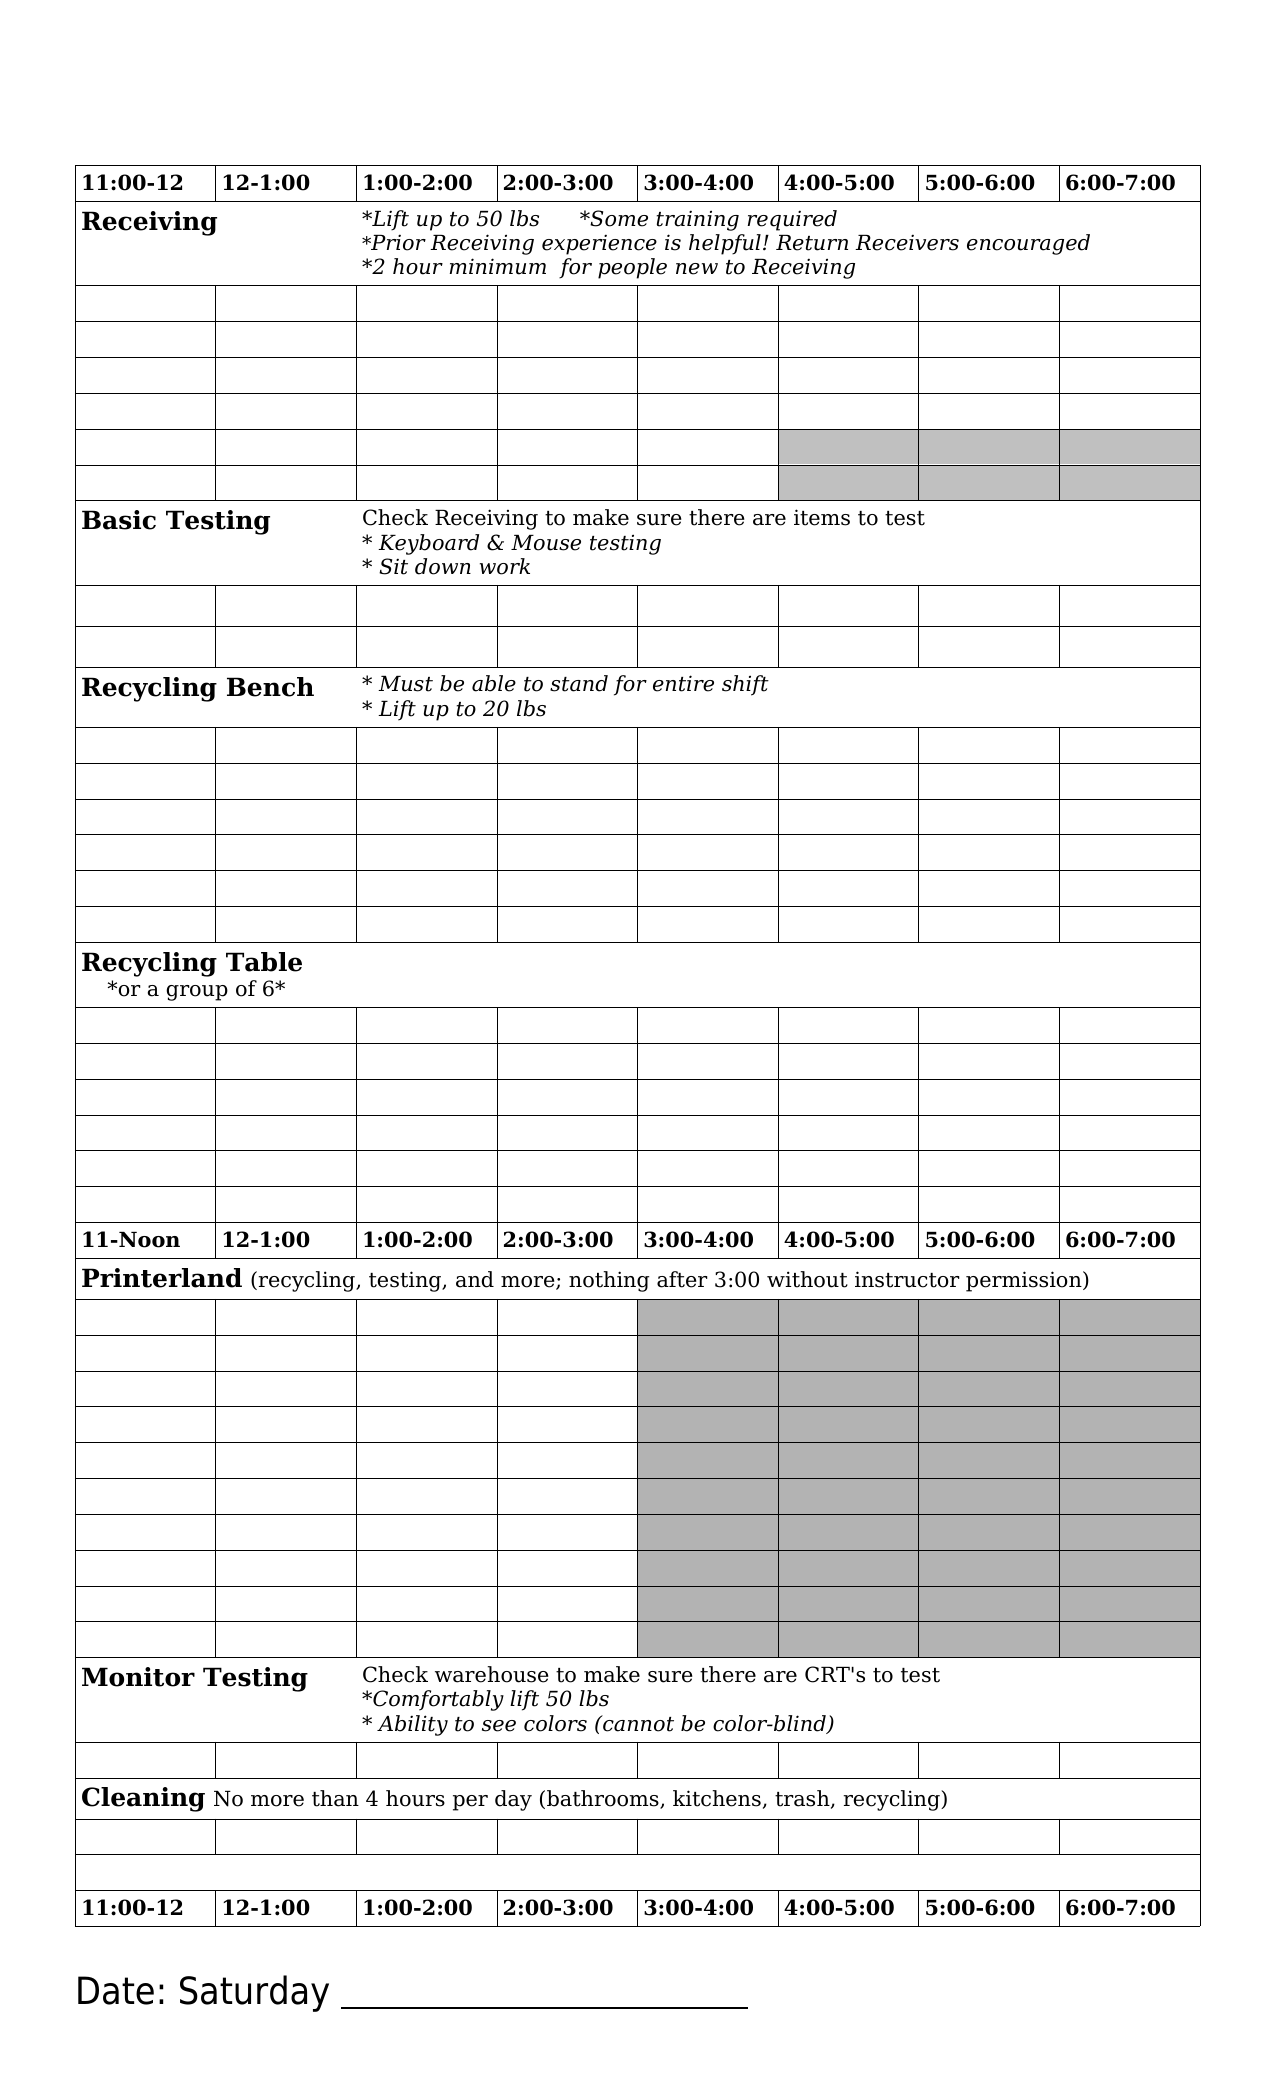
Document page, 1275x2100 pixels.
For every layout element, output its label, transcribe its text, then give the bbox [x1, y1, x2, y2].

table_cell [216, 907, 356, 942]
table_cell [779, 1820, 918, 1854]
table_cell [357, 728, 497, 763]
table_cell [638, 907, 778, 942]
table_cell [1060, 586, 1200, 626]
table_header 5:00-6:00 [919, 166, 1059, 201]
table_cell [1060, 1336, 1200, 1371]
table_cell [498, 907, 637, 942]
table_cell [638, 1743, 778, 1777]
table_cell [638, 1151, 778, 1186]
table_cell [779, 871, 918, 906]
table_cell [216, 1407, 356, 1442]
table_cell [357, 1743, 497, 1777]
table_cell [919, 322, 1059, 357]
table_cell [357, 586, 497, 626]
table_cell [1060, 1372, 1200, 1406]
table_cell [779, 586, 918, 626]
table_cell [498, 1407, 637, 1442]
table_cell [1060, 1080, 1200, 1114]
table_cell [1060, 430, 1200, 464]
table_cell [498, 1116, 637, 1150]
table_cell [919, 907, 1059, 942]
table_cell [76, 627, 215, 667]
table_cell [76, 1622, 215, 1657]
table_cell [638, 1479, 778, 1514]
table_cell [76, 907, 215, 942]
table_cell [638, 358, 778, 393]
table_cell [638, 1443, 778, 1478]
table_cell [638, 1044, 778, 1079]
table_cell [779, 1743, 918, 1777]
table_cell 12-1:00 [216, 1891, 356, 1926]
table_cell Recycling Bench [76, 668, 356, 727]
table_cell [357, 1151, 497, 1186]
table_cell [919, 1479, 1059, 1514]
table_cell [919, 358, 1059, 393]
table_cell [357, 764, 497, 798]
table_cell [357, 358, 497, 393]
table_cell [498, 1187, 637, 1222]
table_cell [76, 1300, 215, 1335]
table_cell [498, 430, 637, 464]
table_cell [216, 728, 356, 763]
table_cell [357, 322, 497, 357]
table_cell [1060, 394, 1200, 429]
table_cell [357, 1372, 497, 1406]
table_cell [779, 1151, 918, 1186]
table_cell [216, 1743, 356, 1777]
table_cell Monitor Testing [76, 1658, 356, 1742]
table_cell [919, 466, 1059, 500]
table_cell [1060, 1515, 1200, 1550]
table_cell [357, 1551, 497, 1586]
table_cell [76, 835, 215, 870]
table_cell 2:00-3:00 [498, 1223, 637, 1258]
table_cell [76, 1443, 215, 1478]
table_cell [498, 1336, 637, 1371]
table_cell [498, 1622, 637, 1657]
table_header 12-1:00 [216, 166, 356, 201]
table_cell [1060, 907, 1200, 942]
table_cell [1060, 1820, 1200, 1854]
table_cell [1060, 800, 1200, 834]
table_cell [919, 1743, 1059, 1777]
table_cell [76, 466, 215, 500]
table_cell [357, 394, 497, 429]
table_cell [638, 1187, 778, 1222]
table_cell [216, 1044, 356, 1079]
table_cell [779, 466, 918, 500]
table_cell [498, 835, 637, 870]
table_cell Cleaning No more than 4 hours per day (bathrooms, kitchens, trash, recycling) [76, 1779, 1200, 1818]
table_cell [216, 1515, 356, 1550]
table_cell [1060, 358, 1200, 393]
table_cell [779, 322, 918, 357]
table_cell [779, 800, 918, 834]
table_cell [498, 1515, 637, 1550]
table_cell 1:00-2:00 [357, 1223, 497, 1258]
table_cell [779, 430, 918, 464]
table_cell [76, 1116, 215, 1150]
table_cell [919, 871, 1059, 906]
table_cell [216, 1336, 356, 1371]
table_cell [919, 627, 1059, 667]
table_cell [498, 1551, 637, 1586]
table_cell [1060, 466, 1200, 500]
table_cell [498, 1044, 637, 1079]
table_cell [498, 1743, 637, 1777]
table_cell [779, 1479, 918, 1514]
table_header 3:00-4:00 [638, 166, 778, 201]
table_cell [1060, 1116, 1200, 1150]
table_cell [638, 586, 778, 626]
table_cell [779, 358, 918, 393]
table_cell [1060, 627, 1200, 667]
table_cell [919, 764, 1059, 798]
table_cell [498, 1008, 637, 1043]
table_cell [919, 1187, 1059, 1222]
table_cell [216, 1151, 356, 1186]
table_cell [498, 1479, 637, 1514]
table_cell [919, 1372, 1059, 1406]
table_cell Basic Testing [76, 501, 356, 585]
table_cell [919, 1622, 1059, 1657]
table_cell [216, 800, 356, 834]
table_cell [1060, 1551, 1200, 1586]
table_cell [76, 430, 215, 464]
table_cell [498, 764, 637, 798]
table_cell [1060, 1187, 1200, 1222]
table_header 4:00-5:00 [779, 166, 918, 201]
table_cell [919, 835, 1059, 870]
table_cell [498, 322, 637, 357]
table_cell 4:00-5:00 [779, 1223, 918, 1258]
table_cell [638, 1551, 778, 1586]
table_cell [498, 1443, 637, 1478]
table_cell [779, 1372, 918, 1406]
table_cell [76, 1855, 1200, 1890]
table_cell [216, 1372, 356, 1406]
table_cell [357, 907, 497, 942]
table_cell [76, 1407, 215, 1442]
table_cell [498, 1820, 637, 1854]
table_cell [216, 1587, 356, 1621]
table_cell [76, 1551, 215, 1586]
table_cell [357, 430, 497, 464]
table_cell [919, 1551, 1059, 1586]
table_cell [357, 1116, 497, 1150]
table_cell [1060, 1044, 1200, 1079]
table_cell [498, 466, 637, 500]
table_cell [919, 1820, 1059, 1854]
table_cell [216, 835, 356, 870]
table_cell [779, 1008, 918, 1043]
table_cell [638, 1116, 778, 1150]
table_cell [638, 1300, 778, 1335]
table_cell [779, 1515, 918, 1550]
table_cell [216, 1008, 356, 1043]
table_cell [216, 1116, 356, 1150]
table_cell [779, 907, 918, 942]
table_cell [216, 1622, 356, 1657]
table_cell [76, 800, 215, 834]
table_cell [638, 1515, 778, 1550]
table_cell [919, 1443, 1059, 1478]
table_cell [638, 322, 778, 357]
table_cell [216, 358, 356, 393]
table_cell [357, 1622, 497, 1657]
table_cell [638, 1008, 778, 1043]
table_cell [779, 764, 918, 798]
table_cell [357, 1080, 497, 1114]
table_cell [638, 1372, 778, 1406]
table_cell [919, 1044, 1059, 1079]
table_cell [919, 1336, 1059, 1371]
table_cell [779, 1080, 918, 1114]
table_cell [216, 1080, 356, 1114]
table_cell [638, 1622, 778, 1657]
table_cell [76, 1336, 215, 1371]
table_cell [1060, 871, 1200, 906]
table_cell [779, 1443, 918, 1478]
table_cell [638, 728, 778, 763]
table_cell [779, 1551, 918, 1586]
table_cell [1060, 1479, 1200, 1514]
table_cell [216, 322, 356, 357]
table_cell [498, 586, 637, 626]
table_cell [216, 1187, 356, 1222]
table_cell [638, 286, 778, 321]
table_cell [216, 764, 356, 798]
table_cell [216, 286, 356, 321]
table_cell [357, 1407, 497, 1442]
table_cell [357, 1479, 497, 1514]
table_cell [638, 1407, 778, 1442]
table_header 1:00-2:00 [357, 166, 497, 201]
table_cell [498, 728, 637, 763]
table_cell [779, 286, 918, 321]
table_cell [498, 1151, 637, 1186]
table_cell [1060, 322, 1200, 357]
table_cell [76, 871, 215, 906]
table_header 6:00-7:00 [1060, 166, 1200, 201]
table_cell [779, 627, 918, 667]
table_cell [779, 1622, 918, 1657]
table_cell [76, 1820, 215, 1854]
table_cell [638, 1587, 778, 1621]
table_cell [76, 1044, 215, 1079]
table_cell [357, 835, 497, 870]
table_cell [216, 1820, 356, 1854]
table_cell [76, 1743, 215, 1777]
table_cell [919, 1515, 1059, 1550]
table_cell [919, 1116, 1059, 1150]
table_cell [1060, 1743, 1200, 1777]
table_cell [357, 871, 497, 906]
table_cell [216, 1551, 356, 1586]
table_cell [216, 1443, 356, 1478]
table_cell [76, 394, 215, 429]
table_cell [357, 1300, 497, 1335]
table_cell [919, 1080, 1059, 1114]
table_cell * Must be able to stand for entire shift * Lift up to 20 lbs [356, 668, 1200, 727]
table_cell 11:00-12 [76, 1891, 215, 1926]
table_cell 5:00-6:00 [919, 1223, 1059, 1258]
table_cell [779, 835, 918, 870]
table_cell [779, 1044, 918, 1079]
table_cell [1060, 1622, 1200, 1657]
table_cell [357, 1820, 497, 1854]
table_cell [76, 322, 215, 357]
table_cell [638, 835, 778, 870]
table_cell [1060, 286, 1200, 321]
table_cell [919, 286, 1059, 321]
table_cell 12-1:00 [216, 1223, 356, 1258]
table_cell [919, 1587, 1059, 1621]
table_cell [638, 627, 778, 667]
table_cell [357, 1587, 497, 1621]
table_cell [638, 800, 778, 834]
text Date: Saturday [75, 1970, 1200, 2013]
table_cell [1060, 1587, 1200, 1621]
table_cell [216, 1300, 356, 1335]
table_cell [919, 1407, 1059, 1442]
table_cell [638, 1820, 778, 1854]
table_cell [779, 1300, 918, 1335]
table_cell [216, 430, 356, 464]
table_cell [638, 1080, 778, 1114]
table_cell [216, 466, 356, 500]
table_cell [357, 627, 497, 667]
table_cell Recycling Table *or a group of 6* [76, 943, 356, 1007]
table_cell [216, 627, 356, 667]
table_cell [919, 800, 1059, 834]
table_cell [357, 466, 497, 500]
table_cell [638, 871, 778, 906]
table_cell Receiving [76, 202, 356, 285]
table_cell [76, 1080, 215, 1114]
table_cell [919, 394, 1059, 429]
table_cell 11-Noon [76, 1223, 215, 1258]
table_cell [357, 800, 497, 834]
table_cell 2:00-3:00 [498, 1891, 637, 1926]
table_cell *Lift up to 50 lbs *Some training required *Prior Receiving experience is helpful! Return Receivers encouraged *2 hour minimum for people new to Receiving [356, 202, 1200, 285]
table_cell [498, 358, 637, 393]
table_cell [76, 1372, 215, 1406]
table_cell [357, 1443, 497, 1478]
table_cell [1060, 764, 1200, 798]
table_cell [919, 430, 1059, 464]
table_cell [216, 586, 356, 626]
table_cell [779, 1116, 918, 1150]
table_cell [1060, 1407, 1200, 1442]
table_cell [638, 430, 778, 464]
table_cell [1060, 1151, 1200, 1186]
table_cell [76, 1479, 215, 1514]
table_cell [919, 1300, 1059, 1335]
table_cell [216, 394, 356, 429]
table_cell [1060, 835, 1200, 870]
table_cell [498, 1372, 637, 1406]
table_cell [1060, 1008, 1200, 1043]
table_cell [357, 1008, 497, 1043]
table_cell [76, 1151, 215, 1186]
table_cell 3:00-4:00 [638, 1223, 778, 1258]
table_cell [356, 943, 1200, 1007]
table_cell [76, 1515, 215, 1550]
table_cell Printerland (recycling, testing, and more; nothing after 3:00 without instructor permission) [76, 1259, 1200, 1299]
table_cell [76, 286, 215, 321]
table_cell [216, 871, 356, 906]
table_cell 6:00-7:00 [1060, 1223, 1200, 1258]
table_cell [779, 728, 918, 763]
table_cell [498, 871, 637, 906]
table_cell [498, 627, 637, 667]
table_cell Check warehouse to make sure there are CRT's to test *Comfortably lift 50 lbs * Ability to see colors (cannot be color-blind) [356, 1658, 1200, 1742]
table_cell [76, 358, 215, 393]
table_cell [1060, 1443, 1200, 1478]
table_cell [919, 1008, 1059, 1043]
table_cell [76, 728, 215, 763]
table_cell 3:00-4:00 [638, 1891, 778, 1926]
table_cell [216, 1479, 356, 1514]
table_header 11:00-12 [76, 166, 215, 201]
table_cell [779, 1336, 918, 1371]
table_cell [357, 1044, 497, 1079]
table_cell [638, 466, 778, 500]
table_cell [76, 1187, 215, 1222]
table_cell [779, 1587, 918, 1621]
table_cell [357, 1515, 497, 1550]
table_cell [76, 1008, 215, 1043]
table_cell [779, 1187, 918, 1222]
table_cell [357, 1187, 497, 1222]
table_cell [498, 1300, 637, 1335]
table_cell [638, 764, 778, 798]
table_cell [357, 286, 497, 321]
table_cell [638, 394, 778, 429]
table_cell 6:00-7:00 [1060, 1891, 1200, 1926]
table_cell [76, 586, 215, 626]
table_cell [638, 1336, 778, 1371]
table_cell [919, 728, 1059, 763]
table_cell [919, 586, 1059, 626]
table_cell [76, 1587, 215, 1621]
table_cell [498, 286, 637, 321]
table_cell 1:00-2:00 [357, 1891, 497, 1926]
table_cell 4:00-5:00 [779, 1891, 918, 1926]
table_cell [779, 394, 918, 429]
table_cell [498, 1587, 637, 1621]
table_cell [76, 764, 215, 798]
table_cell Check Receiving to make sure there are items to test * Keyboard & Mouse testing * Sit down work [356, 501, 1200, 585]
table_cell [357, 1336, 497, 1371]
table_cell [779, 1407, 918, 1442]
table_cell [498, 394, 637, 429]
table_cell [498, 800, 637, 834]
table_header 2:00-3:00 [498, 166, 637, 201]
table_cell [1060, 1300, 1200, 1335]
table_cell [498, 1080, 637, 1114]
table_cell 5:00-6:00 [919, 1891, 1059, 1926]
table_cell [1060, 728, 1200, 763]
table_cell [919, 1151, 1059, 1186]
